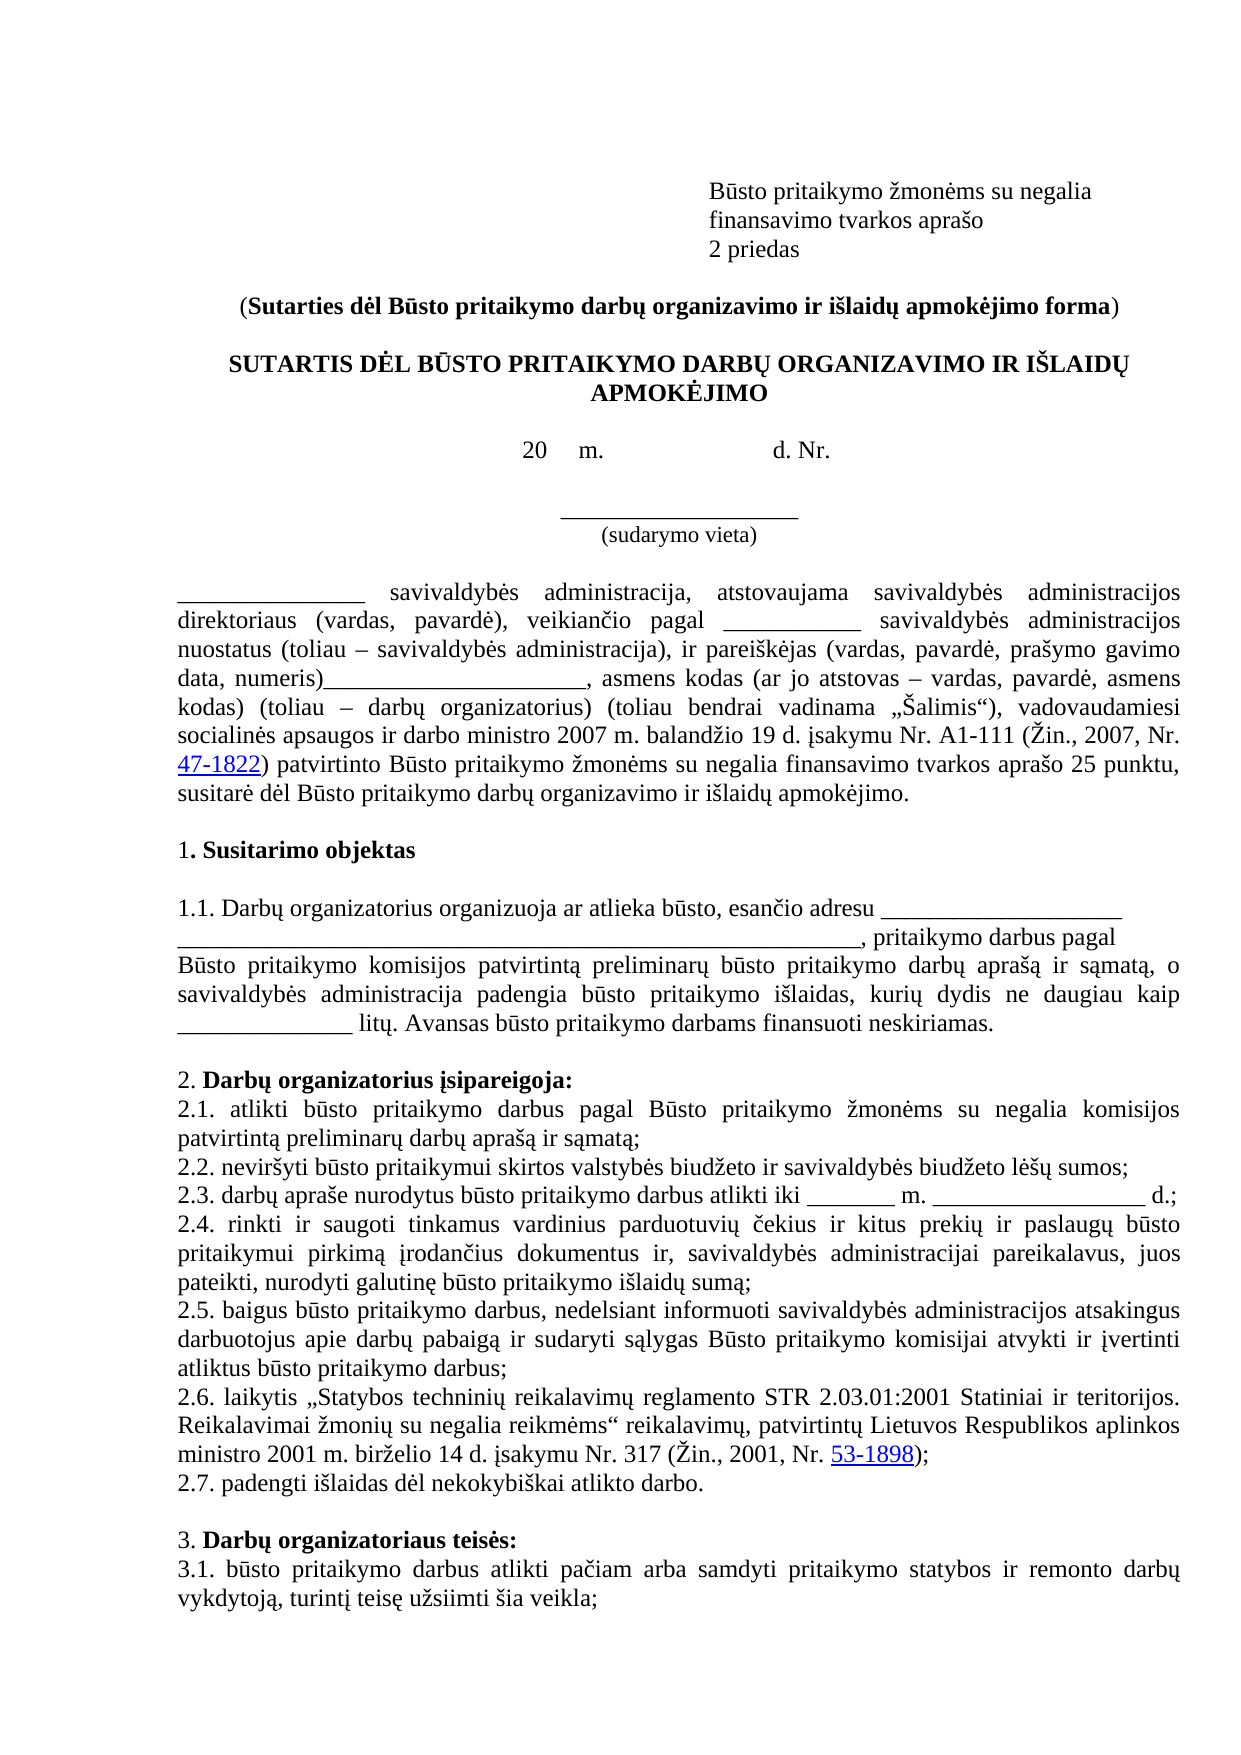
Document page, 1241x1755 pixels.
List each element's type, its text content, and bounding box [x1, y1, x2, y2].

text _ , pritaikymo darbus pagal [177, 922, 1181, 950]
text Būsto pritaikymo komisijos patvirtintą preliminarų būsto pritaikymo darbų aprašą ir sąmatą, o savivaldybės administracija padengia būsto pritaikymo išlaidas, kurių dydis ne daugiau kaip ______________ litų. Avansas būsto pritaikymo darbams finansuoti neskiriamas. [177, 950, 1181, 1037]
text ___________________ [177, 493, 1181, 521]
text 2. Darbų organizatorius įsipareigoja: [177, 1065, 1181, 1094]
text 2.4. rinkti ir saugoti tinkamus vardinius parduotuvių čekius ir kitus prekių ir paslaugų būsto pritaikymui pirkimą įrodančius dokumentus ir, savivaldybės administracijai pareikalavus, juos pateikti, nurodyti galutinę būsto pritaikymo išlaidų sumą; [177, 1209, 1181, 1295]
text 20 m. d. Nr. [177, 435, 1181, 464]
text _______________ savivaldybės administracija, atstovaujama savivaldybės administracijos direktoriaus (vardas, pavardė), veikiančio pagal ___________ savivaldybės administracijos nuostatus (toliau – savivaldybės administracija), ir pareiškėjas (vardas, pavardė, prašymo gavimo data, numeris)_____________________, asmens kodas (ar jo atstovas – vardas, pavardė, asmens kodas) (toliau – darbų organizatorius) (toliau bendrai vadinama „Šalimis“), vadovaudamiesi socialinės apsaugos ir darbo ministro 2007 m. balandžio 19 d. įsakymu Nr. A1-111 (Žin., 2007, Nr. 47-1822) patvirtinto Būsto pritaikymo žmonėms su negalia finansavimo tvarkos aprašo 25 punktu, susitarė dėl Būsto pritaikymo darbų organizavimo ir išlaidų apmokėjimo. [177, 577, 1181, 807]
text 3.1. būsto pritaikymo darbus atlikti pačiam arba samdyti pritaikymo statybos ir remonto darbų vykdytoją, turintį teisę užsiimti šia veikla; [177, 1554, 1181, 1612]
text 1. Susitarimo objektas [177, 835, 1181, 864]
text 2.5. baigus būsto pritaikymo darbus, nedelsiant informuoti savivaldybės administracijos atsakingus darbuotojus apie darbų pabaigą ir sudaryti sąlygas Būsto pritaikymo komisijai atvykti ir įvertinti atliktus būsto pritaikymo darbus; [177, 1295, 1181, 1382]
text 2.6. laikytis „Statybos techninių reikalavimų reglamento STR 2.03.01:2001 Statiniai ir teritorijos. Reikalavimai žmonių su negalia reikmėms“ reikalavimų, patvirtintų Lietuvos Respublikos aplinkos ministro 2001 m. birželio 14 d. įsakymu Nr. 317 (Žin., 2001, Nr. 53-1898); [177, 1382, 1181, 1468]
text Būsto pritaikymo žmonėms su negalia [177, 176, 1181, 205]
text (sudarymo vieta) [177, 521, 1181, 548]
text finansavimo tvarkos aprašo [177, 205, 1181, 234]
text SUTARTIS DĖL BŪSTO PRITAIKYMO DARBŲ ORGANIZAVIMO IR IŠLAIDŲ APMOKĖJIMO [177, 349, 1181, 406]
text 3. Darbų organizatoriaus teisės: [177, 1525, 1181, 1554]
text 2.3. darbų apraše nurodytus būsto pritaikymo darbus atlikti iki _______ m. _________________ d.; [177, 1180, 1181, 1209]
text 2.2. neviršyti būsto pritaikymui skirtos valstybės biudžeto ir savivaldybės biudžeto lėšų sumos; [177, 1152, 1181, 1180]
text (Sutarties dėl Būsto pritaikymo darbų organizavimo ir išlaidų apmokėjimo forma) [177, 291, 1181, 320]
text 2 priedas [177, 234, 1181, 263]
text 2.7. padengti išlaidas dėl nekokybiškai atlikto darbo. [177, 1468, 1181, 1497]
text 1.1. Darbų organizatorius organizuoja ar atlieka būsto, esančio adresu [177, 893, 1181, 922]
text 2.1. atlikti būsto pritaikymo darbus pagal Būsto pritaikymo žmonėms su negalia komisijos patvirtintą preliminarų darbų aprašą ir sąmatą; [177, 1094, 1181, 1152]
